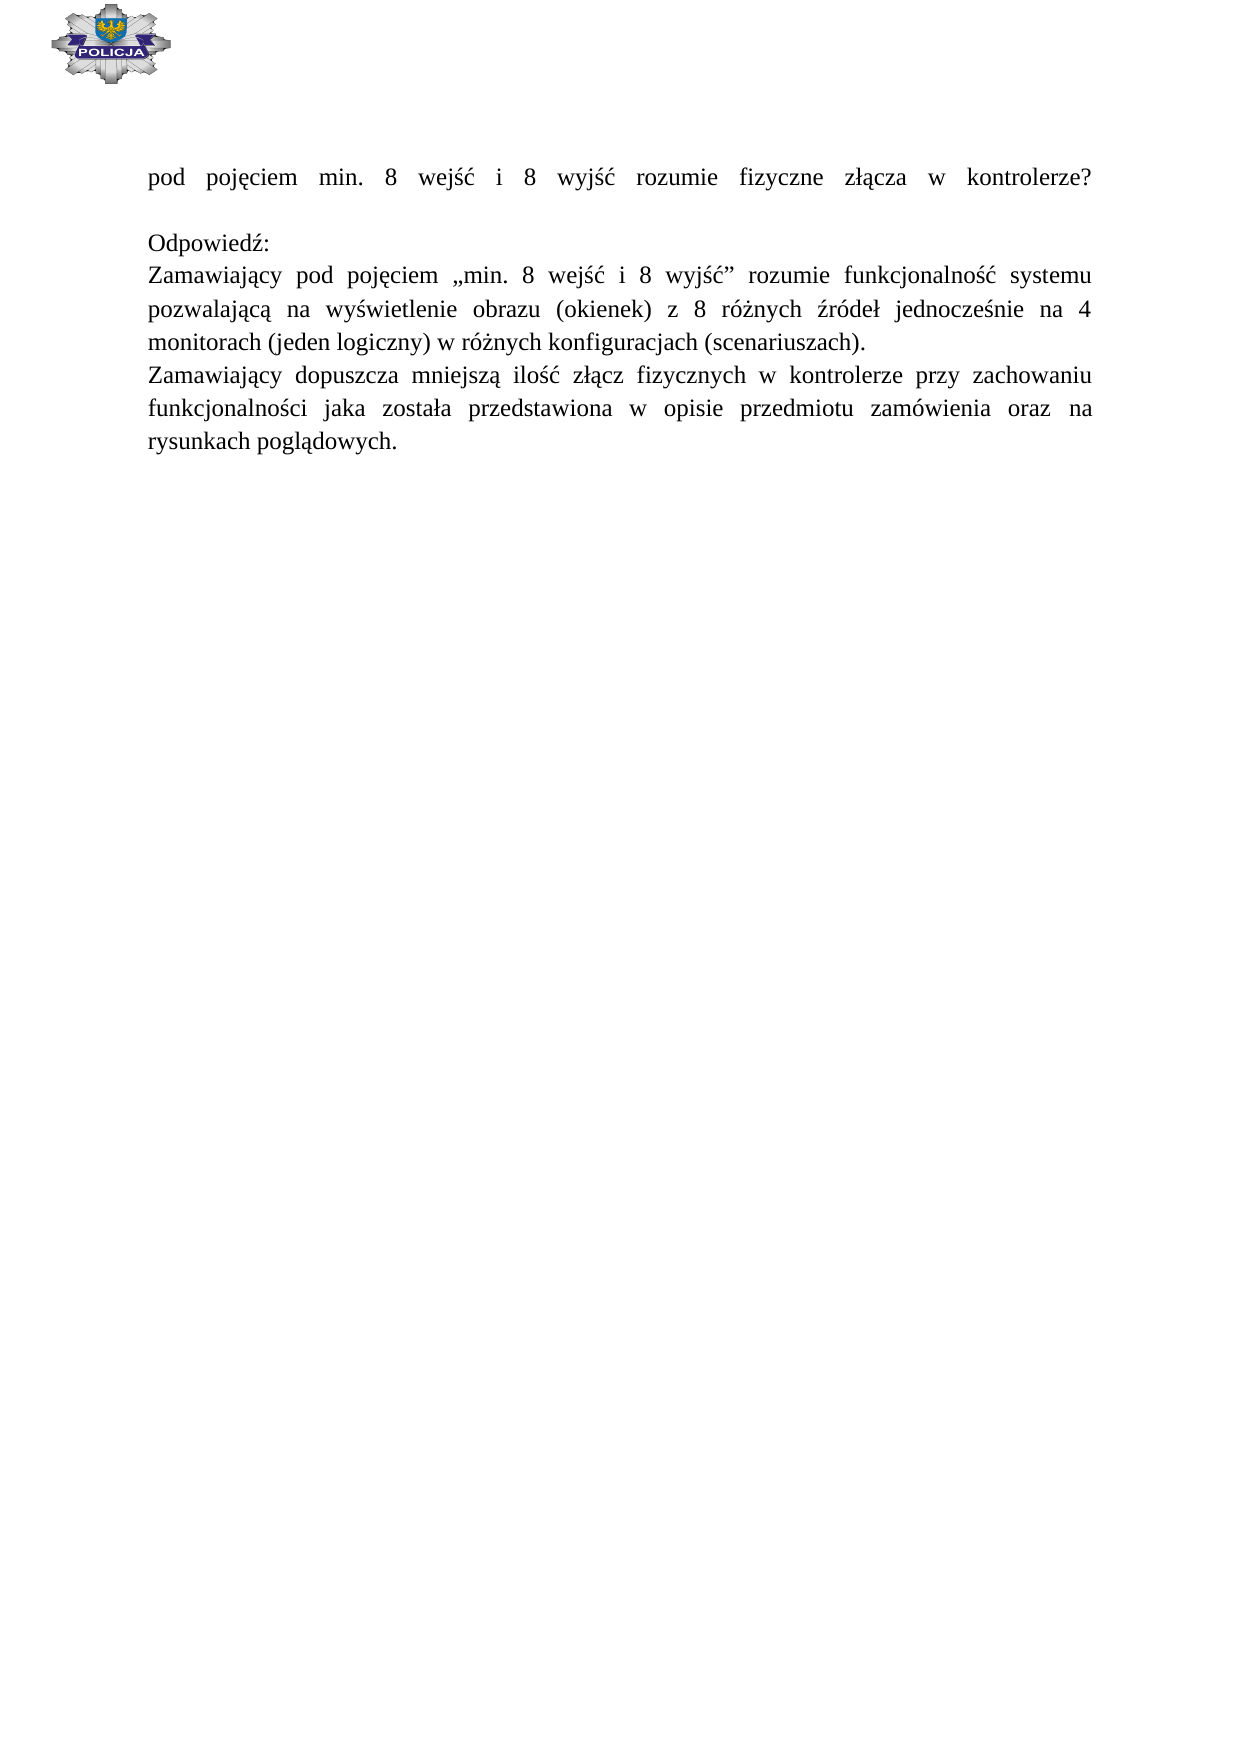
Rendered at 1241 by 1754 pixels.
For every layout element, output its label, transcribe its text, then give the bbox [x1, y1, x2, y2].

picture [51, 4, 171, 84]
text Odpowiedź: [148, 228, 1092, 256]
text Zamawiający dopuszcza mniejszą ilość złącz fizycznych w kontrolerze przy zachowaniu funkcjonalności jaka została przedstawiona w opisie przedmiotu zamówienia oraz na rysunkach poglądowych. [148, 360, 1092, 454]
text Zamawiający pod pojęciem „min. 8 wejść i 8 wyjść” rozumie funkcjonalność systemu pozwalającą na wyświetlenie obrazu (okienek) z 8 różnych źródeł jednocześnie na 4 monitorach (jeden logiczny) w różnych konfiguracjach (scenariuszach). [148, 261, 1092, 355]
text pod pojęciem min. 8 wejść i 8 wyjść rozumie fizyczne złącza w kontrolerze? [148, 162, 1092, 223]
